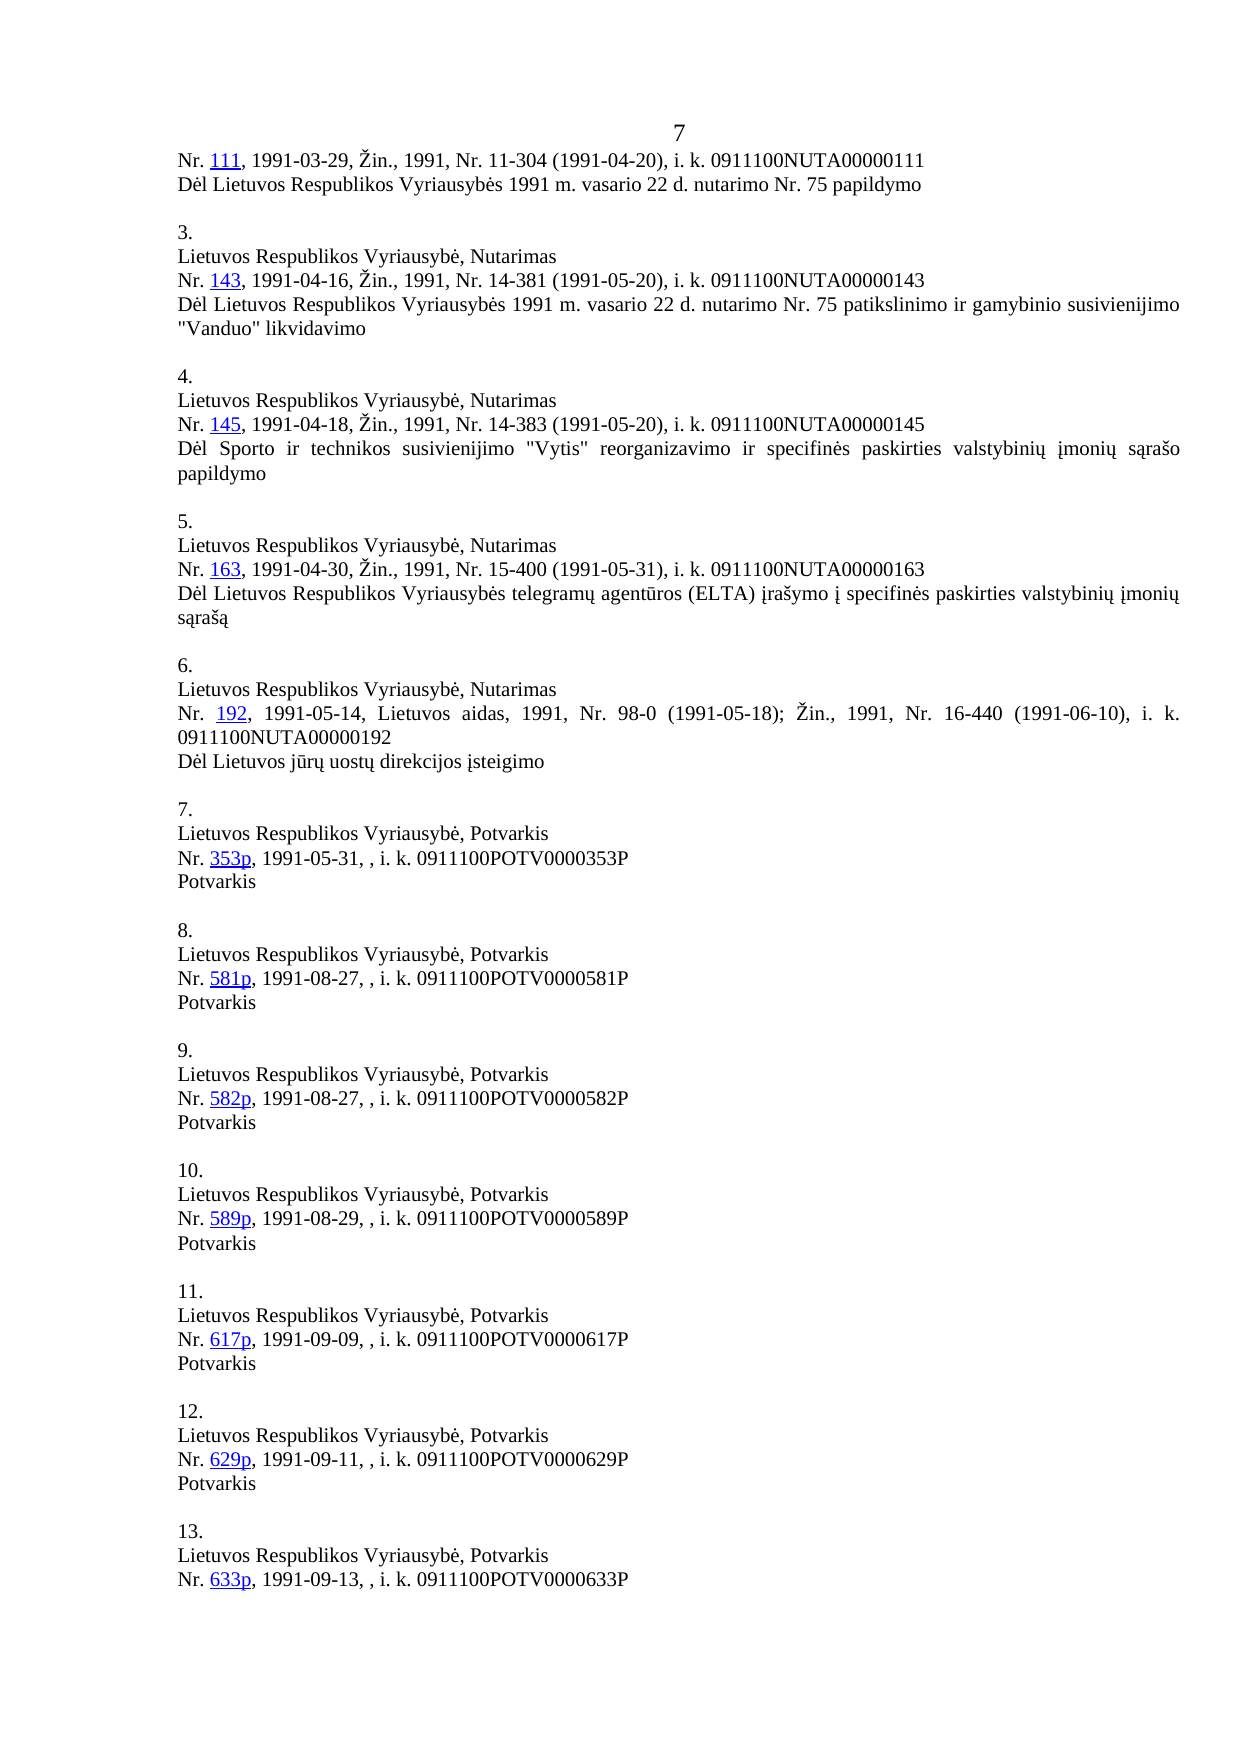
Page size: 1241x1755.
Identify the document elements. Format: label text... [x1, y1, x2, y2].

text Dėl Lietuvos Respublikos Vyriausybės 1991 m. vasario 22 d. nutarimo Nr. 75 patikslinimo ir gamybinio susivienijimo "Vanduo" likvidavimo [177, 292, 1181, 340]
text Lietuvos Respublikos Vyriausybė, Nutarimas [177, 533, 1181, 557]
text Potvarkis [177, 1110, 1181, 1134]
text 10. [177, 1158, 1181, 1182]
text 3. [177, 220, 1181, 244]
text Nr. 192, 1991-05-14, Lietuvos aidas, 1991, Nr. 98-0 (1991-05-18); Žin., 1991, Nr. 16-440 (1991-06-10), i. k. 0911100NUTA00000192 [177, 701, 1181, 749]
text Nr. 582p, 1991-08-27, , i. k. 0911100POTV0000582P [177, 1086, 1181, 1110]
text Nr. 353p, 1991-05-31, , i. k. 0911100POTV0000353P [177, 845, 1181, 869]
text 12. [177, 1399, 1181, 1423]
text Dėl Lietuvos jūrų uostų direkcijos įsteigimo [177, 749, 1181, 773]
text Lietuvos Respublikos Vyriausybė, Potvarkis [177, 942, 1181, 966]
text Lietuvos Respublikos Vyriausybė, Potvarkis [177, 1182, 1181, 1206]
text Nr. 145, 1991-04-18, Žin., 1991, Nr. 14-383 (1991-05-20), i. k. 0911100NUTA00000145 [177, 412, 1181, 436]
text 11. [177, 1278, 1181, 1303]
text Potvarkis [177, 869, 1181, 893]
text Potvarkis [177, 1230, 1181, 1254]
text 8. [177, 918, 1181, 942]
text Potvarkis [177, 990, 1181, 1014]
text Lietuvos Respublikos Vyriausybė, Potvarkis [177, 1423, 1181, 1447]
text 6. [177, 653, 1181, 677]
text Lietuvos Respublikos Vyriausybė, Potvarkis [177, 821, 1181, 845]
text 13. [177, 1519, 1181, 1543]
text Dėl Lietuvos Respublikos Vyriausybės 1991 m. vasario 22 d. nutarimo Nr. 75 papildymo [177, 172, 1181, 196]
text 7. [177, 797, 1181, 821]
text Potvarkis [177, 1351, 1181, 1375]
text Nr. 629p, 1991-09-11, , i. k. 0911100POTV0000629P [177, 1447, 1181, 1471]
text Lietuvos Respublikos Vyriausybė, Potvarkis [177, 1303, 1181, 1327]
text Lietuvos Respublikos Vyriausybė, Potvarkis [177, 1543, 1181, 1567]
text 5. [177, 508, 1181, 533]
text Nr. 111, 1991-03-29, Žin., 1991, Nr. 11-304 (1991-04-20), i. k. 0911100NUTA00000111 [177, 148, 1181, 172]
text Nr. 633p, 1991-09-13, , i. k. 0911100POTV0000633P [177, 1567, 1181, 1591]
text Lietuvos Respublikos Vyriausybė, Nutarimas [177, 244, 1181, 268]
text Dėl Sporto ir technikos susivienijimo "Vytis" reorganizavimo ir specifinės paskirties valstybinių įmonių sąrašo papildymo [177, 436, 1181, 484]
text Nr. 617p, 1991-09-09, , i. k. 0911100POTV0000617P [177, 1327, 1181, 1351]
text 4. [177, 364, 1181, 388]
text Lietuvos Respublikos Vyriausybė, Nutarimas [177, 388, 1181, 412]
text Lietuvos Respublikos Vyriausybė, Potvarkis [177, 1062, 1181, 1086]
text Nr. 589p, 1991-08-29, , i. k. 0911100POTV0000589P [177, 1206, 1181, 1230]
text Lietuvos Respublikos Vyriausybė, Nutarimas [177, 677, 1181, 701]
text Nr. 581p, 1991-08-27, , i. k. 0911100POTV0000581P [177, 966, 1181, 990]
text Nr. 143, 1991-04-16, Žin., 1991, Nr. 14-381 (1991-05-20), i. k. 0911100NUTA00000143 [177, 268, 1181, 292]
text Potvarkis [177, 1471, 1181, 1495]
text 9. [177, 1038, 1181, 1062]
text Nr. 163, 1991-04-30, Žin., 1991, Nr. 15-400 (1991-05-31), i. k. 0911100NUTA00000163 [177, 557, 1181, 581]
text Dėl Lietuvos Respublikos Vyriausybės telegramų agentūros (ELTA) įrašymo į specifinės paskirties valstybinių įmonių sąrašą [177, 581, 1181, 629]
